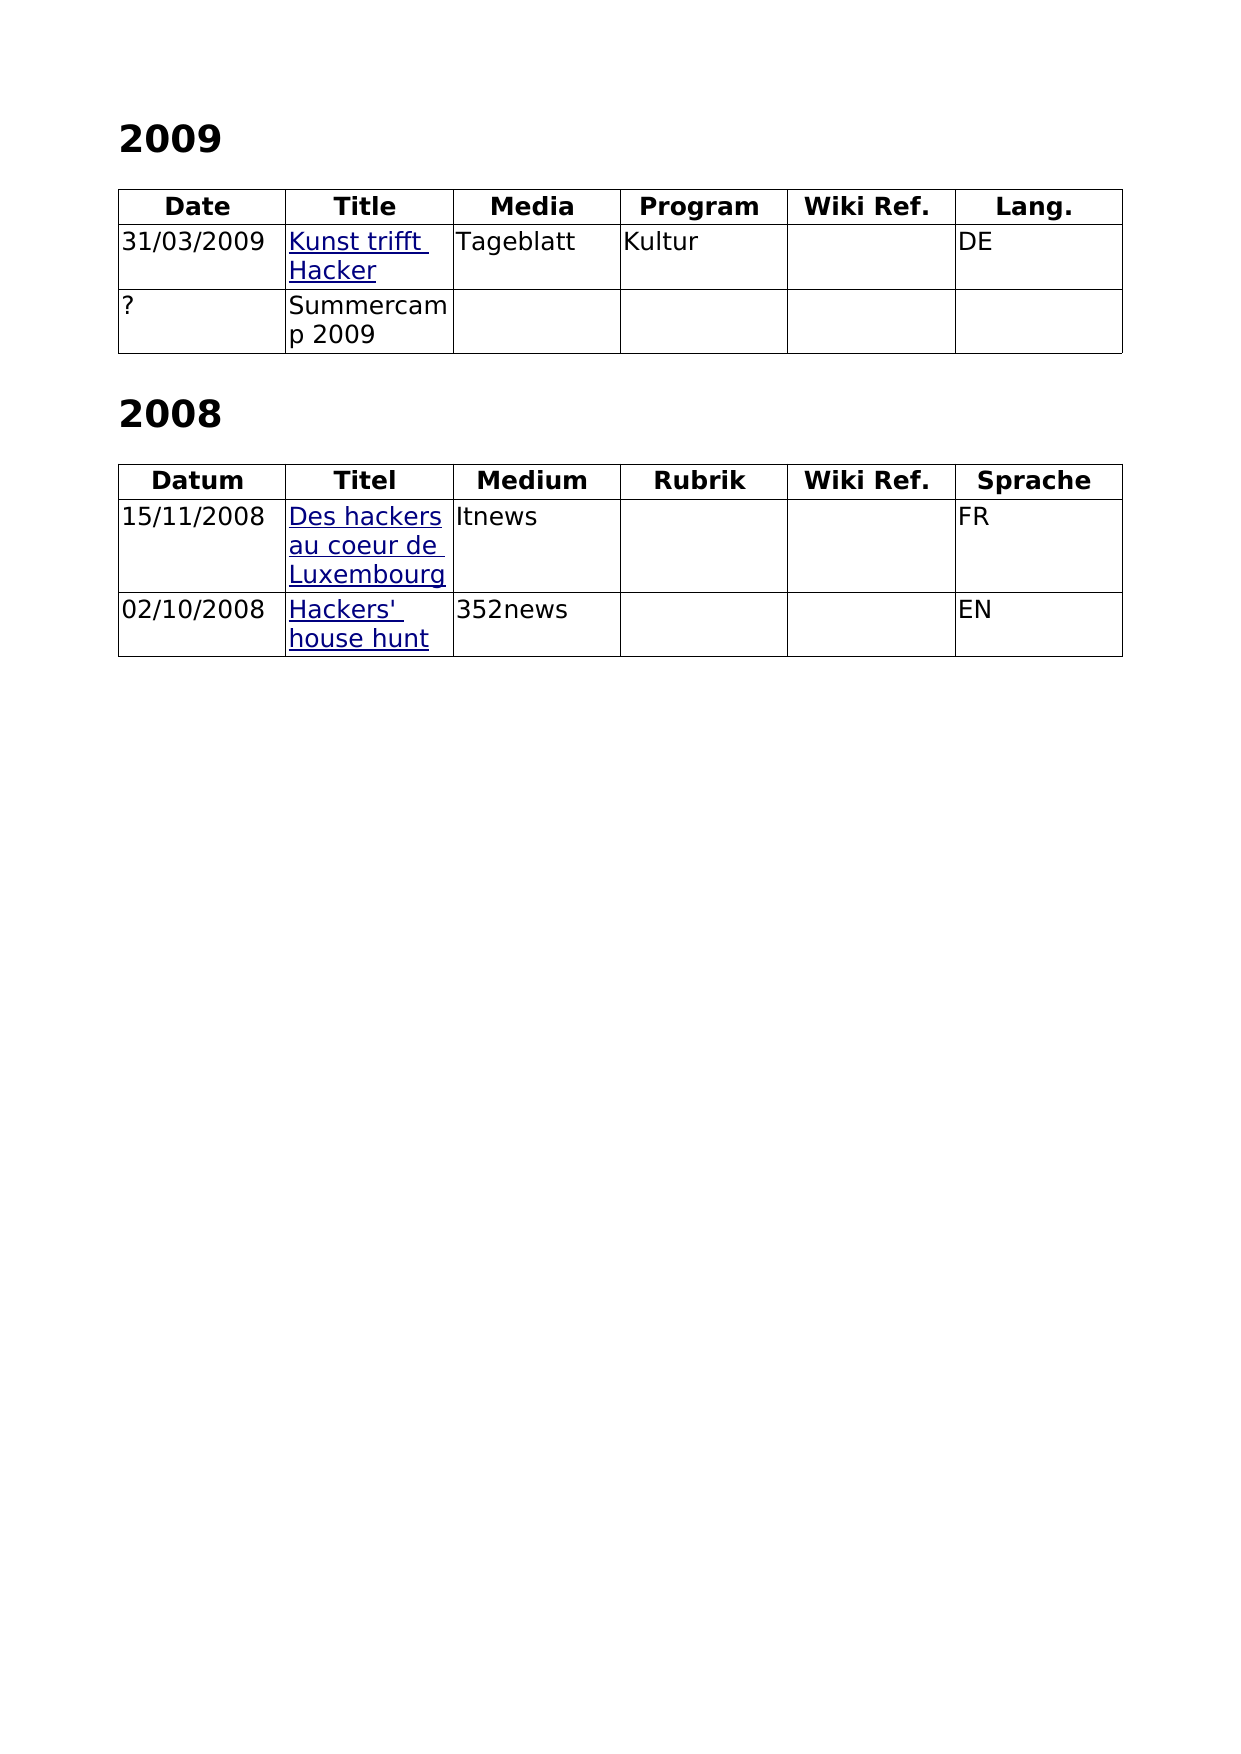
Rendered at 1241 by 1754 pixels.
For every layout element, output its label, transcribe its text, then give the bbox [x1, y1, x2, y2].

table_header Medium [454, 465, 620, 499]
table_cell DE [956, 225, 1122, 288]
table_cell [788, 225, 955, 288]
table_cell Summercamp 2009 [286, 290, 453, 353]
table_header Wiki Ref. [788, 190, 955, 224]
table_cell [621, 500, 787, 592]
table_cell FR [956, 500, 1122, 592]
table_cell Itnews [454, 500, 620, 592]
table_header Title [286, 190, 453, 224]
subtitle 2009 [118, 118, 1122, 162]
table_cell EN [956, 593, 1122, 656]
table_header Titel [286, 465, 453, 499]
table_cell Des hackers au coeur de Luxembourg [286, 500, 453, 592]
table_cell ? [119, 290, 285, 353]
table_header Wiki Ref. [788, 465, 955, 499]
table_cell [956, 290, 1122, 353]
table_header Lang. [956, 190, 1122, 224]
table_header Program [621, 190, 787, 224]
table_header Date [119, 190, 285, 224]
table_cell 15/11/2008 [119, 500, 285, 592]
table_cell Kunst trifft Hacker [286, 225, 453, 288]
table_header Sprache [956, 465, 1122, 499]
table_header Media [454, 190, 620, 224]
table_cell [621, 593, 787, 656]
table_cell [788, 290, 955, 353]
table_cell [621, 290, 787, 353]
table_header Rubrik [621, 465, 787, 499]
table_cell 31/03/2009 [119, 225, 285, 288]
table_header Datum [119, 465, 285, 499]
subtitle 2008 [118, 393, 1122, 436]
table_cell [788, 593, 955, 656]
table_cell [788, 500, 955, 592]
table_cell [454, 290, 620, 353]
table_cell 352news [454, 593, 620, 656]
table_cell 02/10/2008 [119, 593, 285, 656]
table_cell Tageblatt [454, 225, 620, 288]
table_cell Kultur [621, 225, 787, 288]
table_cell Hackers' house hunt [286, 593, 453, 656]
